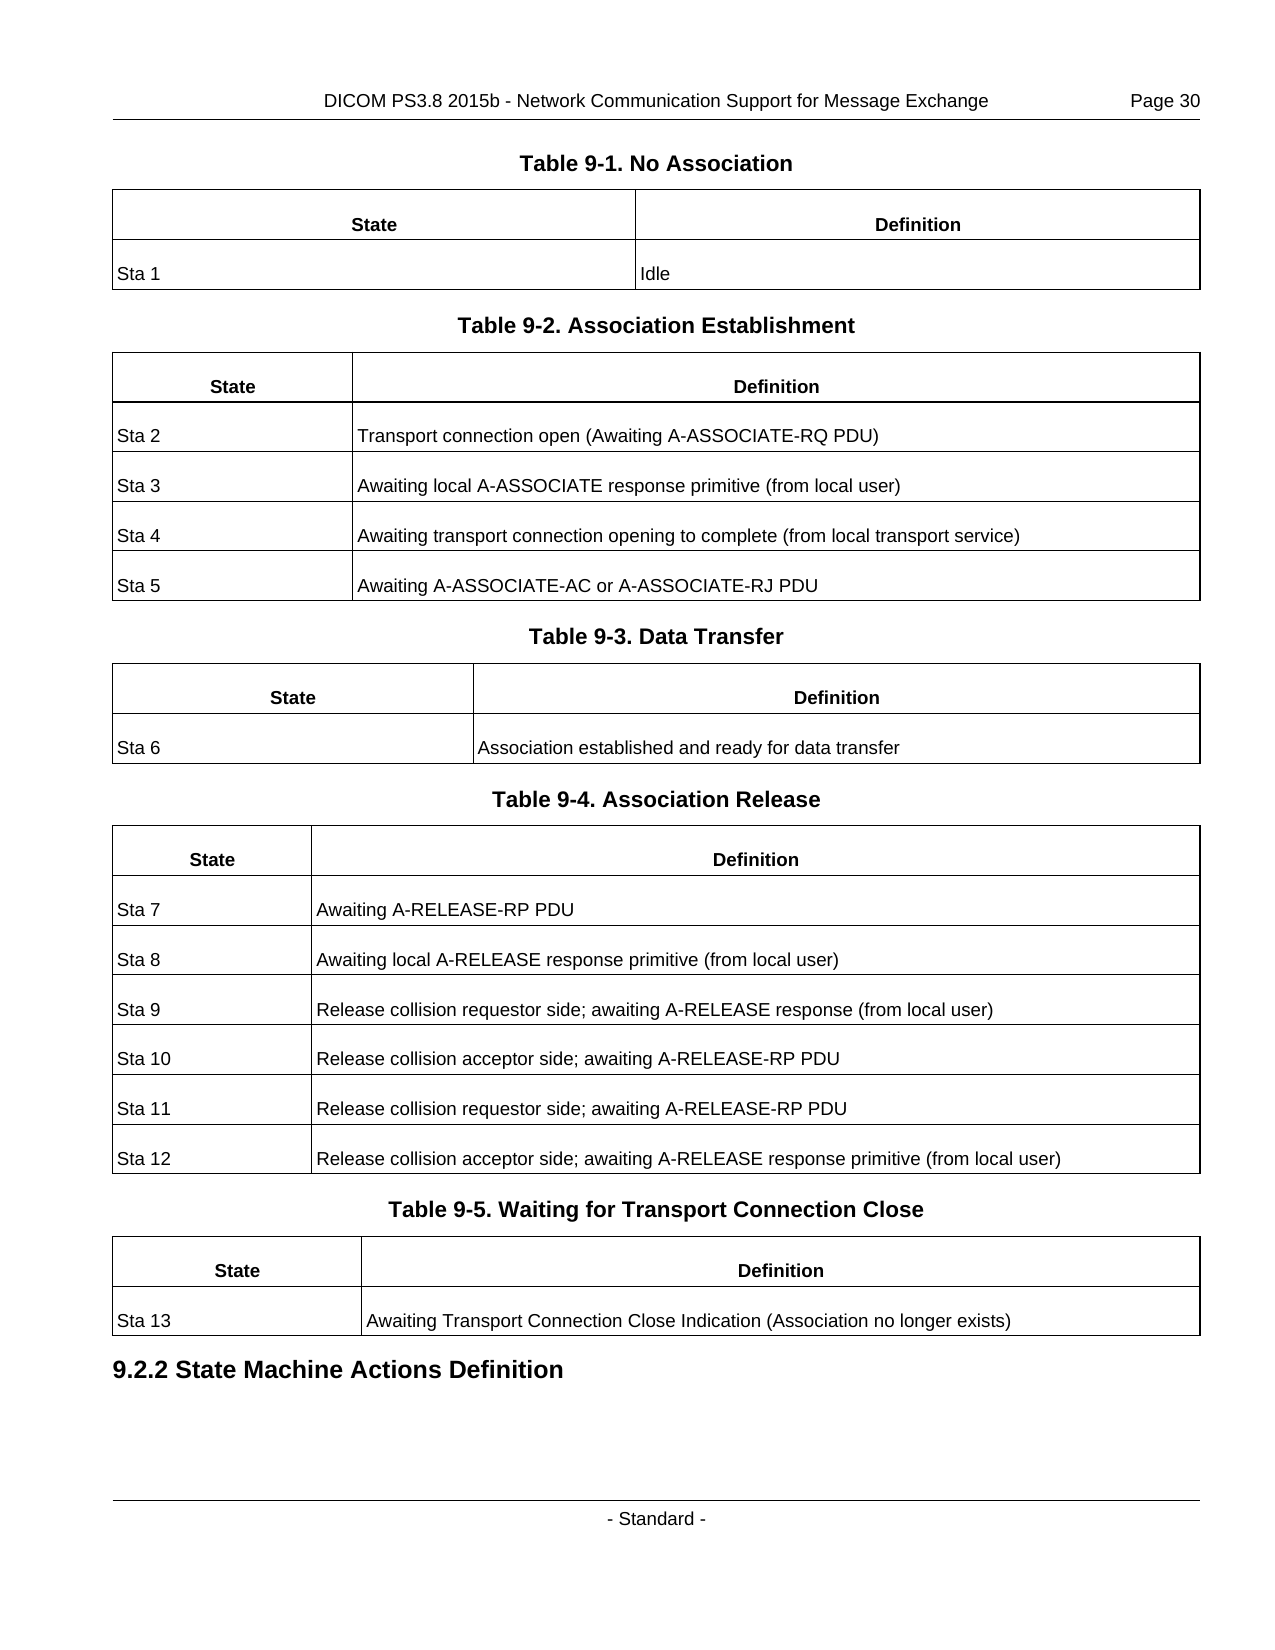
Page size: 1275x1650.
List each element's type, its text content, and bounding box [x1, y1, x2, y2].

table_cell Sta 1 [113, 240, 635, 289]
table_header State [113, 353, 352, 401]
text Table 9-5. Waiting for Transport Connection Close [112, 1197, 1200, 1222]
text Table 9-3. Data Transfer [112, 624, 1200, 649]
table_cell Release collision requestor side; awaiting A-RELEASE response (from local user) [312, 975, 1199, 1024]
table_header Definition [362, 1237, 1199, 1286]
table_cell Association established and ready for data transfer [474, 714, 1199, 762]
table_header Definition [636, 190, 1199, 239]
table_cell Idle [636, 240, 1199, 289]
table_cell Sta 8 [113, 926, 311, 974]
table_cell Awaiting A-ASSOCIATE-AC or A-ASSOCIATE-RJ PDU [353, 551, 1199, 600]
table_header State [113, 664, 473, 713]
table_cell Awaiting A-RELEASE-RP PDU [312, 876, 1199, 925]
table_cell Release collision requestor side; awaiting A-RELEASE-RP PDU [312, 1075, 1199, 1123]
table_cell Awaiting Transport Connection Close Indication (Association no longer exists) [362, 1287, 1199, 1335]
table_cell Sta 4 [113, 502, 352, 550]
text Table 9-1. No Association [112, 150, 1200, 176]
text Table 9-2. Association Establishment [112, 312, 1200, 338]
table_cell Sta 9 [113, 975, 311, 1024]
table_header Definition [312, 826, 1199, 875]
table_header State [113, 826, 311, 875]
table_cell Sta 11 [113, 1075, 311, 1123]
table_cell Awaiting local A-RELEASE response primitive (from local user) [312, 926, 1199, 974]
table_cell Release collision acceptor side; awaiting A-RELEASE-RP PDU [312, 1025, 1199, 1074]
text Table 9-4. Association Release [112, 786, 1200, 812]
table_cell Transport connection open (Awaiting A-ASSOCIATE-RQ PDU) [353, 403, 1199, 451]
table_cell Sta 3 [113, 452, 352, 501]
table_cell Sta 13 [113, 1287, 361, 1335]
table_cell Awaiting local A-ASSOCIATE response primitive (from local user) [353, 452, 1199, 501]
table_header Definition [474, 664, 1199, 713]
table_cell Sta 5 [113, 551, 352, 600]
table_cell Release collision acceptor side; awaiting A-RELEASE response primitive (from local user) [312, 1125, 1199, 1173]
table_cell Sta 10 [113, 1025, 311, 1074]
table_cell Sta 7 [113, 876, 311, 925]
table_header Definition [353, 353, 1199, 401]
table_cell Sta 12 [113, 1125, 311, 1173]
table_cell Awaiting transport connection opening to complete (from local transport service) [353, 502, 1199, 550]
table_header State [113, 1237, 361, 1286]
table_header State [113, 190, 635, 239]
table_cell Sta 2 [113, 403, 352, 451]
text 9.2.2 State Machine Actions Definition [112, 1355, 1200, 1384]
table_cell Sta 6 [113, 714, 473, 762]
